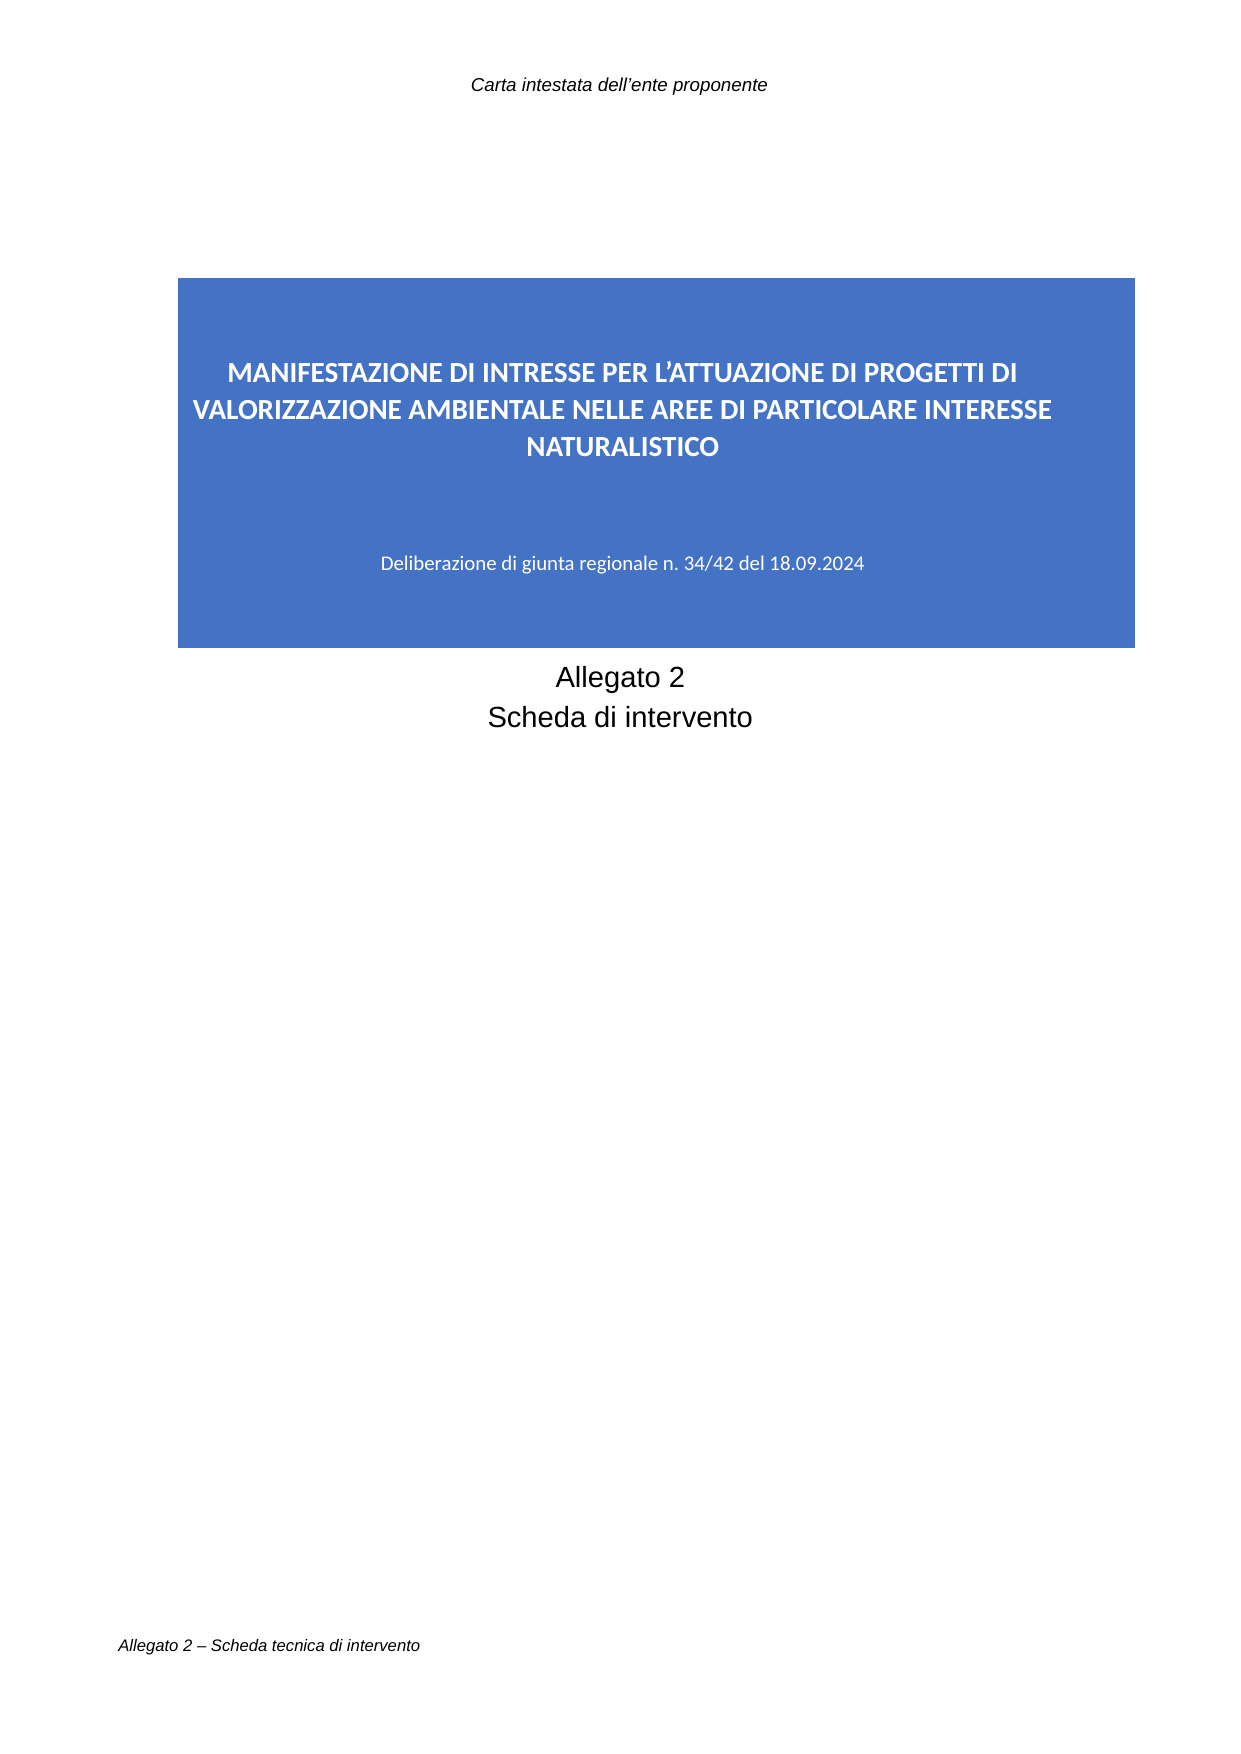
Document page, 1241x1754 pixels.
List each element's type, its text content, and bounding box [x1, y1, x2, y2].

text Allegato 2 [118, 660, 1122, 694]
subtitle Scheda di intervento [118, 701, 1122, 734]
